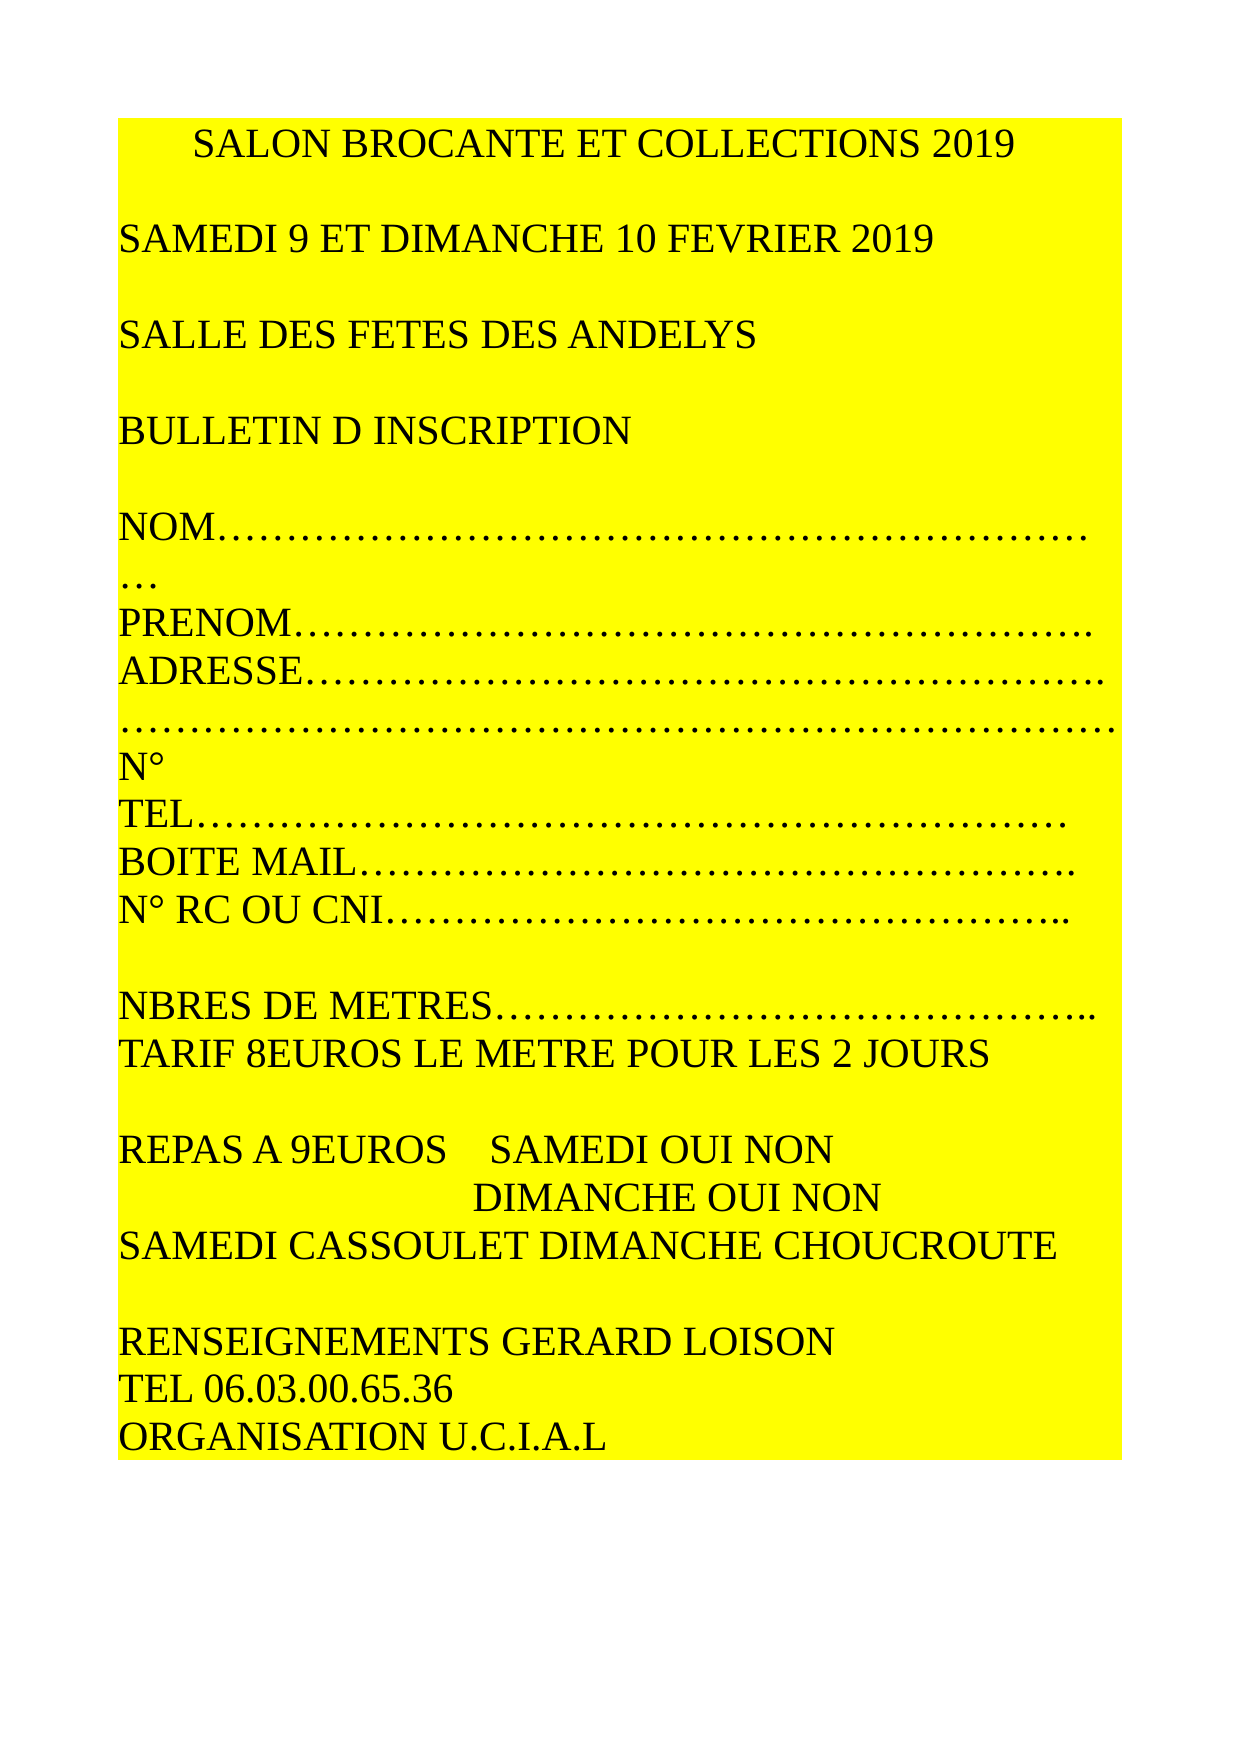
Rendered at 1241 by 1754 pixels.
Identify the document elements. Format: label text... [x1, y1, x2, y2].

text N° TEL……………………………………………………… [118, 741, 1122, 837]
text DIMANCHE OUI NON [118, 1172, 1122, 1220]
text ADRESSE…………………………………………………. [118, 645, 1122, 693]
text SAMEDI 9 ET DIMANCHE 10 FEVRIER 2019 [118, 214, 1122, 262]
text ORGANISATION U.C.I.A.L [118, 1412, 1122, 1460]
text NOM………………………………………………………… [118, 501, 1122, 597]
text BOITE MAIL……………………………………………. [118, 837, 1122, 885]
text N° RC OU CNI………………………………………….. [118, 885, 1122, 933]
text ……………………………………………………………… [118, 693, 1122, 741]
text REPAS A 9EUROS SAMEDI OUI NON [118, 1124, 1122, 1172]
text TEL 06.03.00.65.36 [118, 1364, 1122, 1412]
text TARIF 8EUROS LE METRE POUR LES 2 JOURS [118, 1028, 1122, 1076]
text PRENOM…………………………………………………. [118, 597, 1122, 645]
text SAMEDI CASSOULET DIMANCHE CHOUCROUTE [118, 1220, 1122, 1268]
text RENSEIGNEMENTS GERARD LOISON [118, 1316, 1122, 1364]
text SALON BROCANTE ET COLLECTIONS 2019 [118, 118, 1122, 166]
text BULLETIN D INSCRIPTION [118, 406, 1122, 453]
text NBRES DE METRES…………………………………….. [118, 981, 1122, 1028]
text SALLE DES FETES DES ANDELYS [118, 310, 1122, 358]
